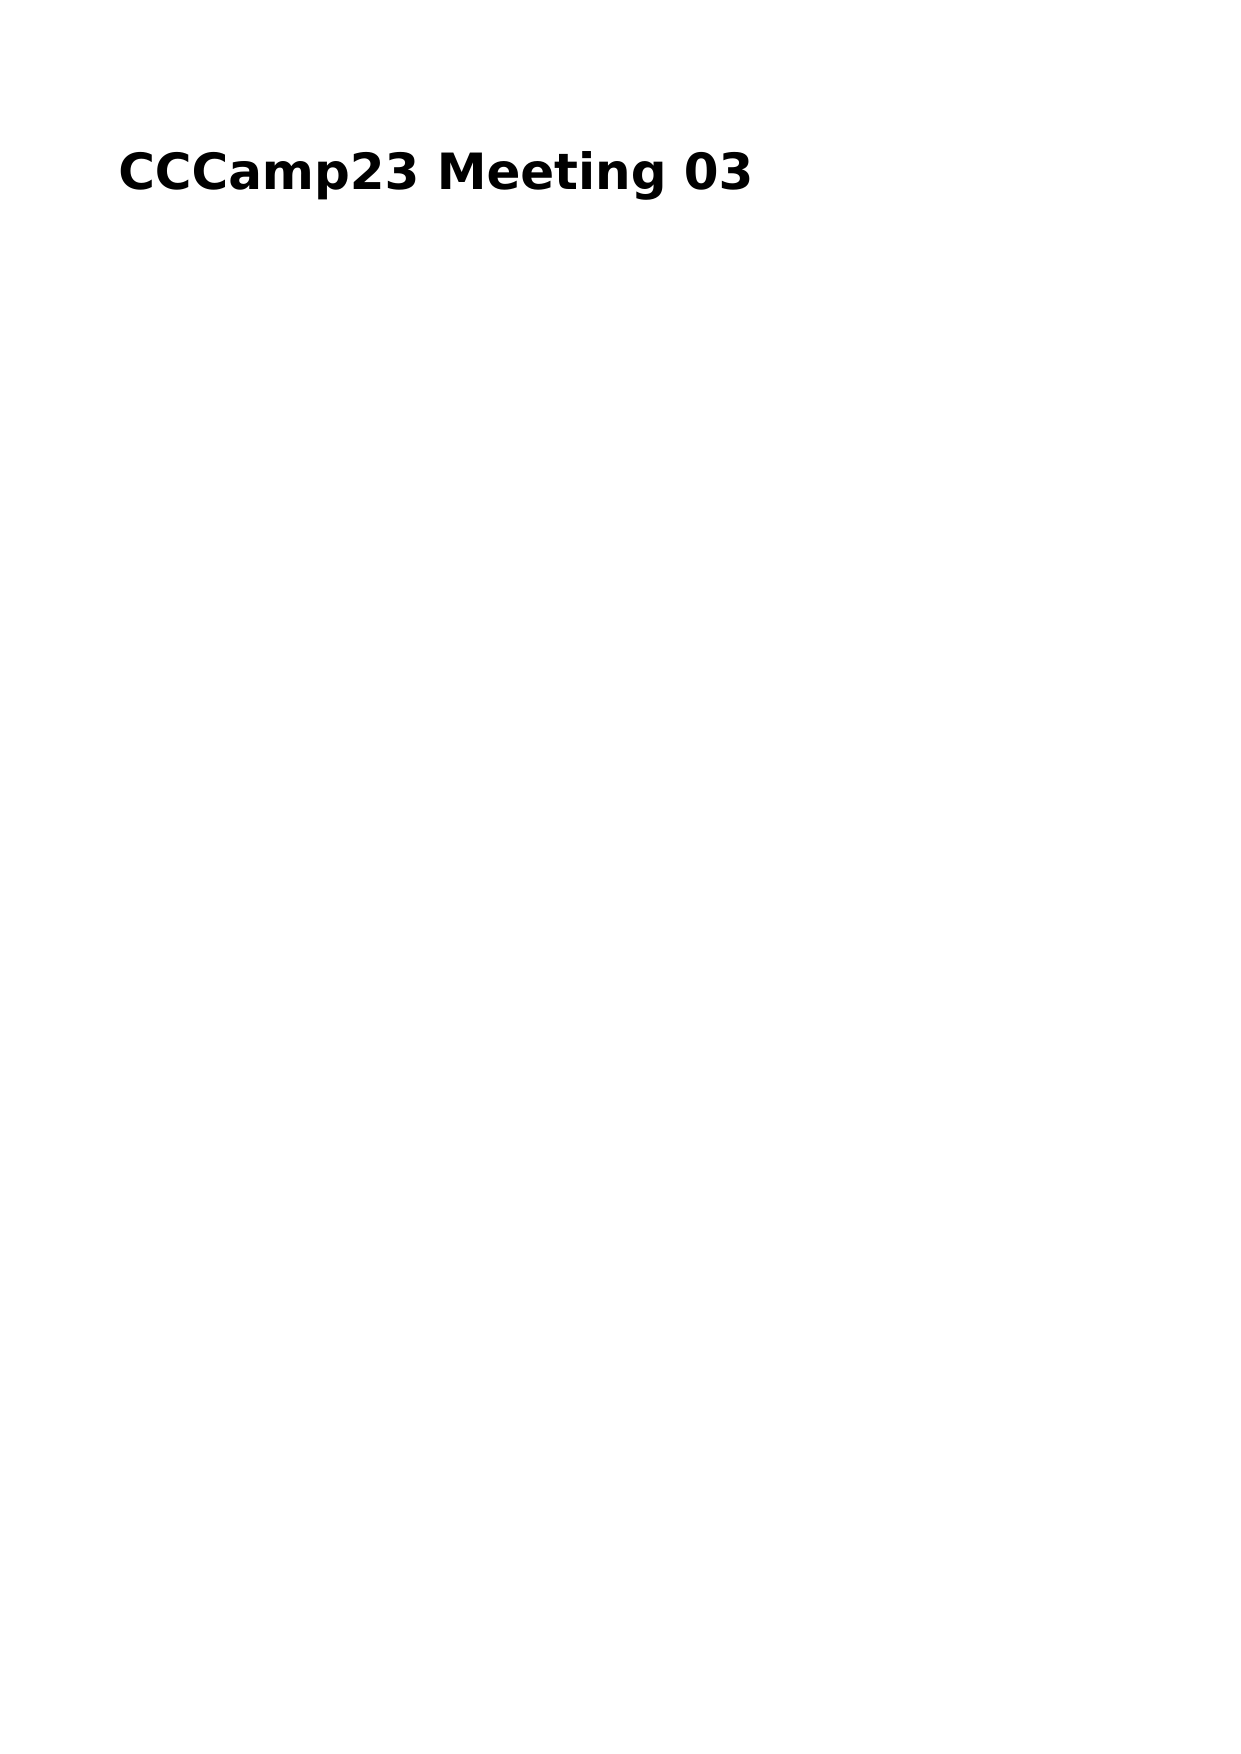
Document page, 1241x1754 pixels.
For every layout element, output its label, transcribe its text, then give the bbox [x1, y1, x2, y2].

subtitle CCCamp23 Meeting 03 [118, 143, 1122, 201]
